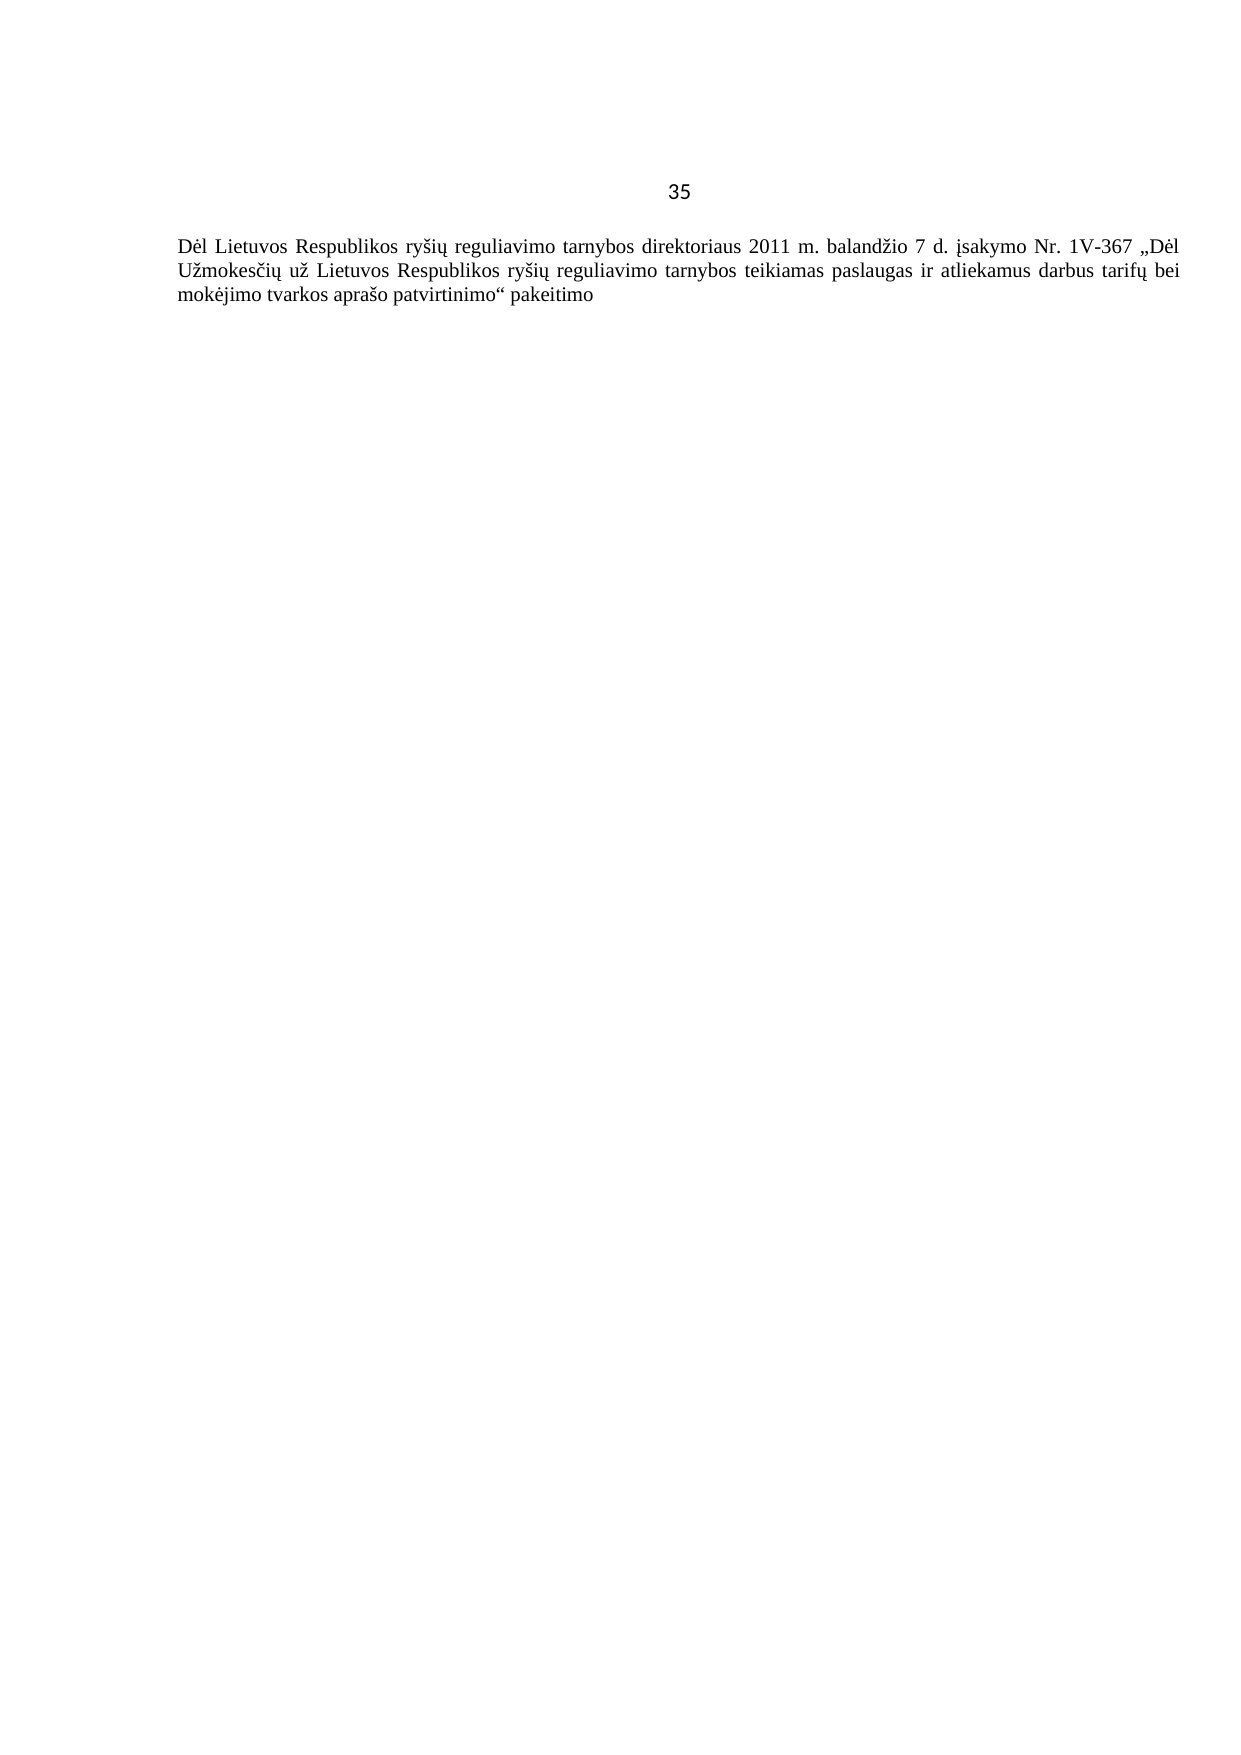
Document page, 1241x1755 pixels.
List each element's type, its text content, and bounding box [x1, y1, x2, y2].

text Dėl Lietuvos Respublikos ryšių reguliavimo tarnybos direktoriaus 2011 m. balandžio 7 d. įsakymo Nr. 1V-367 „Dėl Užmokesčių už Lietuvos Respublikos ryšių reguliavimo tarnybos teikiamas paslaugas ir atliekamus darbus tarifų bei mokėjimo tvarkos aprašo patvirtinimo“ pakeitimo [177, 234, 1181, 306]
